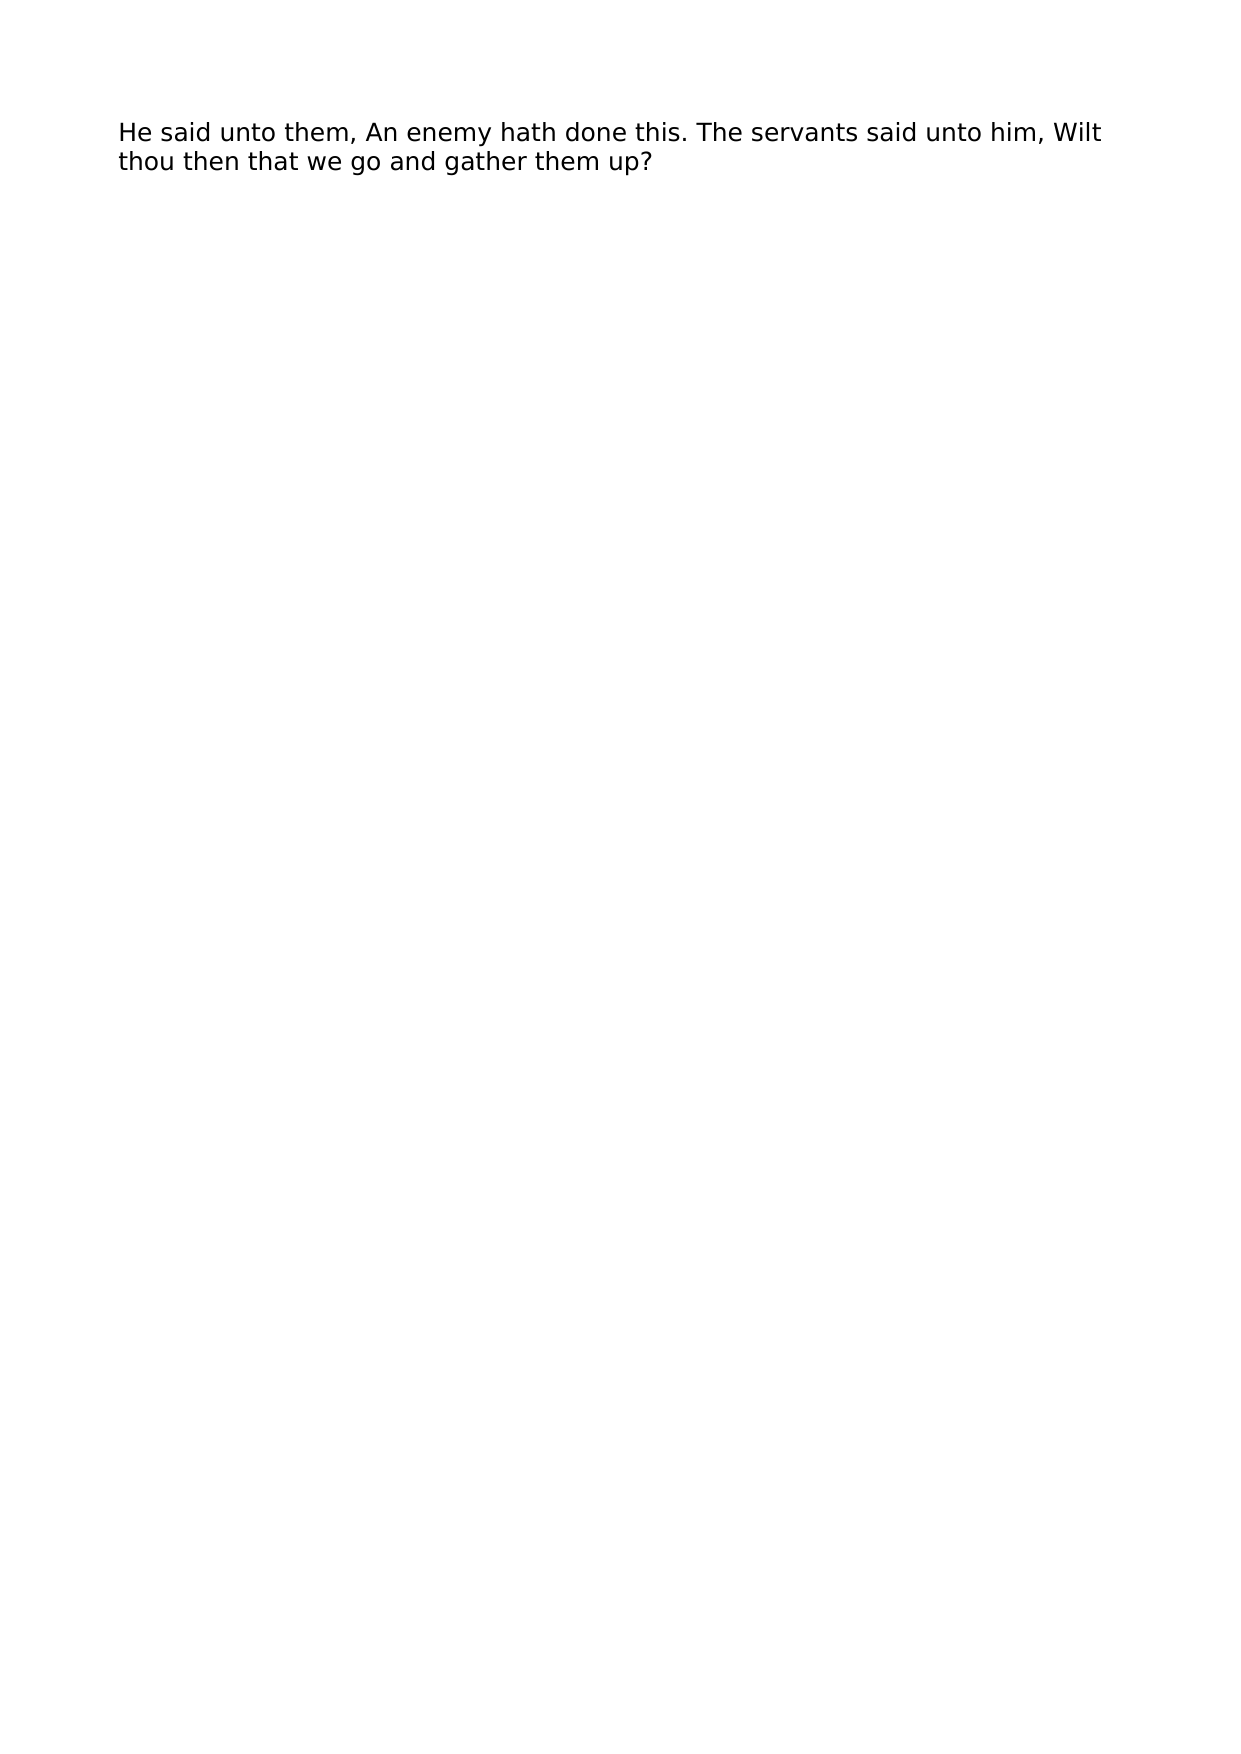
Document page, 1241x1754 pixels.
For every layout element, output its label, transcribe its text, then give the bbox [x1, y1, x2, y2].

text He said unto them, An enemy hath done this. The servants said unto him, Wilt thou then that we go and gather them up? [118, 118, 1122, 176]
